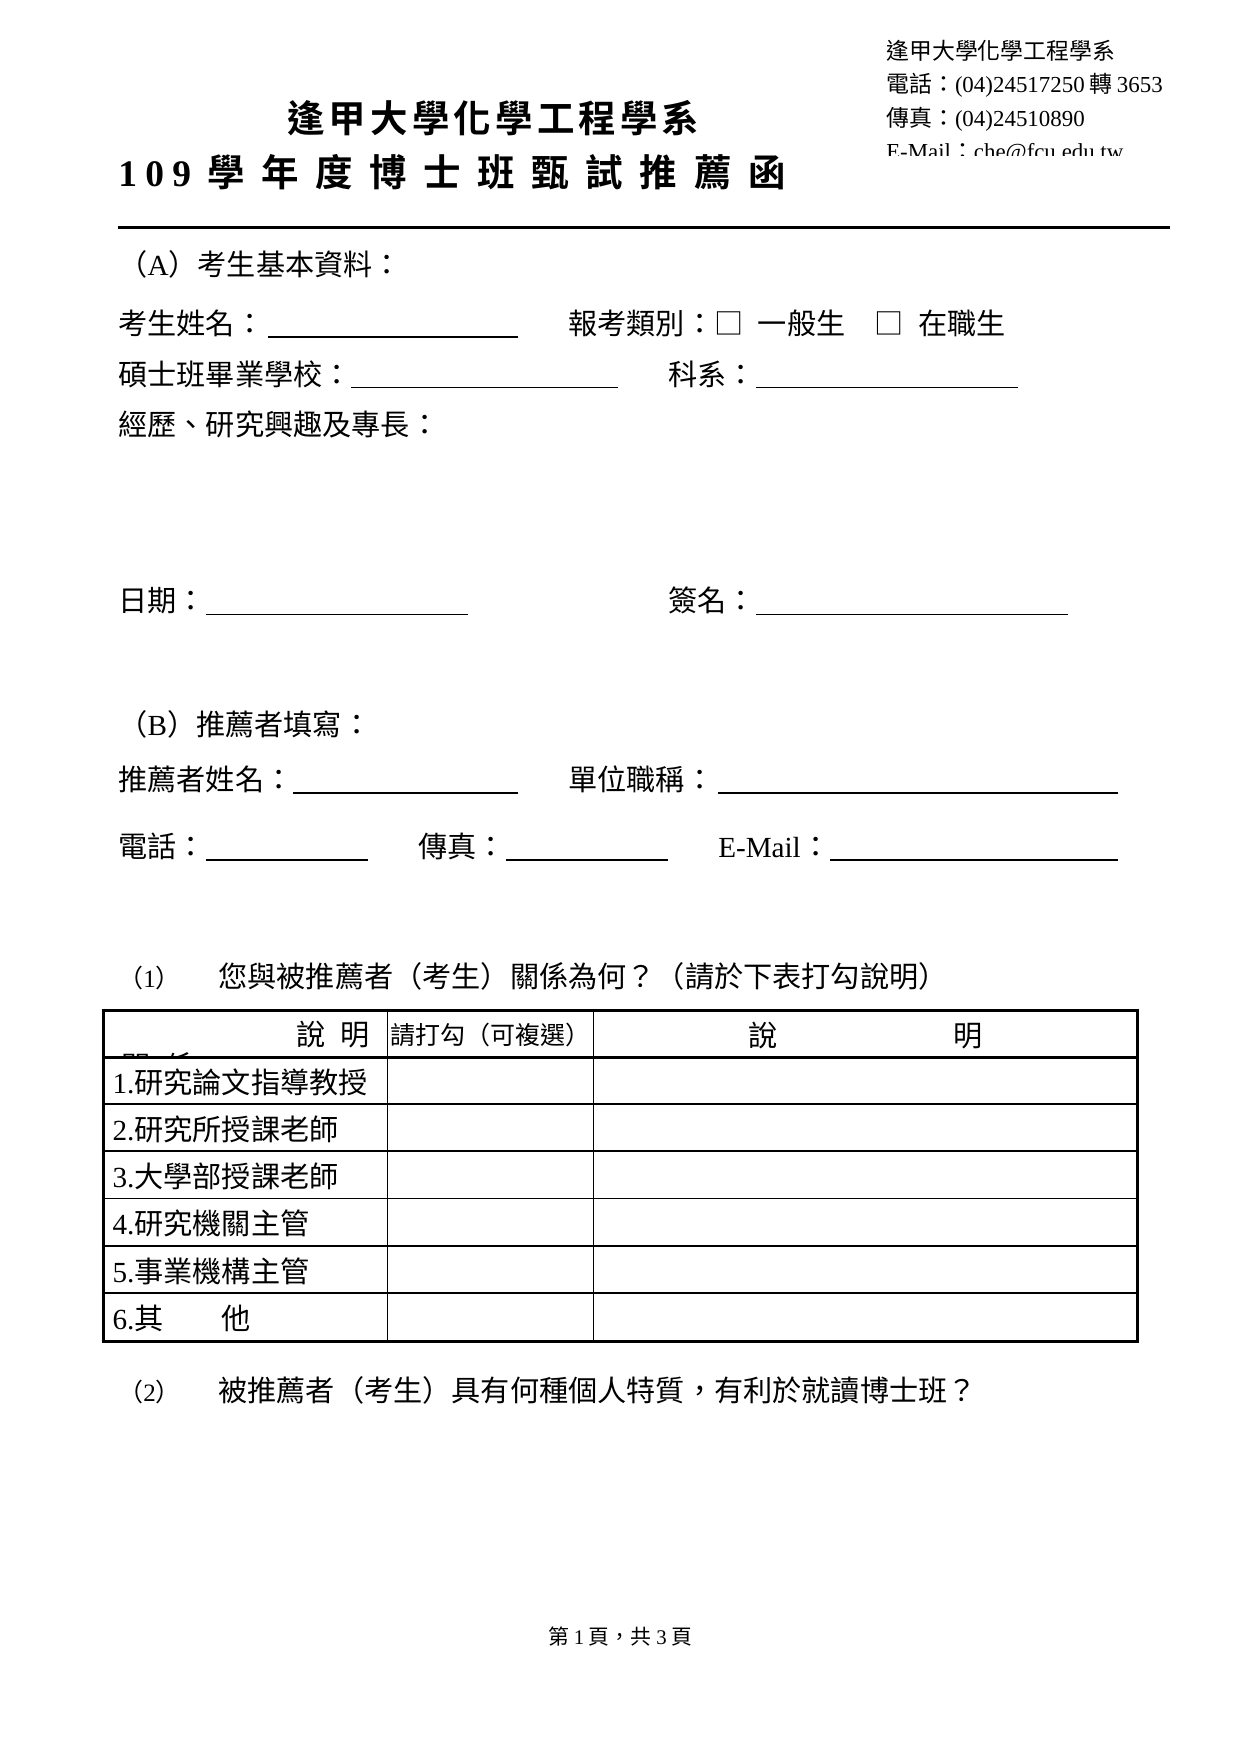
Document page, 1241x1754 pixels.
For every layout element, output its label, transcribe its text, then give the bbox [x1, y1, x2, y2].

table_header 請打勾（可複選） [388, 1012, 593, 1056]
text 電話： 傳真： E-Mail： [118, 824, 1122, 866]
table_cell [594, 1059, 1136, 1103]
list 您與被推薦者（考生）關係為何？（請於下表打勾說明） [118, 954, 1122, 996]
text 傳真：(04)24510890 [886, 99, 1210, 133]
table_cell [594, 1247, 1136, 1292]
table_cell [388, 1059, 593, 1103]
table_header 說 明 [594, 1012, 1136, 1056]
table_cell 5.事業機構主管 [105, 1247, 387, 1292]
text 電話：(04)24517250轉3653 [886, 66, 1210, 99]
text E-Mail：che@fcu.edu.tw [886, 133, 1210, 156]
text 109學年度博士班甄試推薦函 [118, 143, 1122, 197]
table_cell [388, 1294, 593, 1339]
table_cell 2.研究所授課老師 [105, 1105, 387, 1150]
table_cell [594, 1152, 1136, 1198]
table_cell 3.大學部授課老師 [105, 1152, 387, 1198]
text 碩士班畢業學校： 科系： [118, 351, 1122, 393]
text （A）考生基本資料： [118, 242, 1122, 284]
text （B）推薦者填寫： [118, 702, 1122, 744]
table_cell [594, 1294, 1136, 1339]
table_cell 6.其 他 [105, 1294, 387, 1339]
table_cell 1.研究論文指導教授 [105, 1059, 387, 1103]
table_cell [388, 1105, 593, 1150]
text 推薦者姓名： 單位職稱： [118, 757, 1122, 799]
table_cell [388, 1152, 593, 1198]
list 被推薦者（考生）具有何種個人特質，有利於就讀博士班？ [118, 1368, 1122, 1522]
table_cell [388, 1247, 593, 1292]
table_header 關 係 說 明 [105, 1012, 387, 1056]
text 逢甲大學化學工程學系 [886, 33, 1210, 66]
table_cell 4.研究機關主管 [105, 1199, 387, 1245]
text 考生姓名： 報考類別：□ 一般生 □ 在職生 [118, 301, 1122, 343]
table_cell [594, 1105, 1136, 1150]
table_cell [594, 1199, 1136, 1245]
table_cell [388, 1199, 593, 1245]
text 經歷、研究興趣及專長： [118, 402, 1122, 444]
table_header [118, 197, 1169, 226]
text 逢甲大學化學工程學系 [118, 33, 886, 156]
text 日期： 簽名： [118, 578, 1122, 620]
